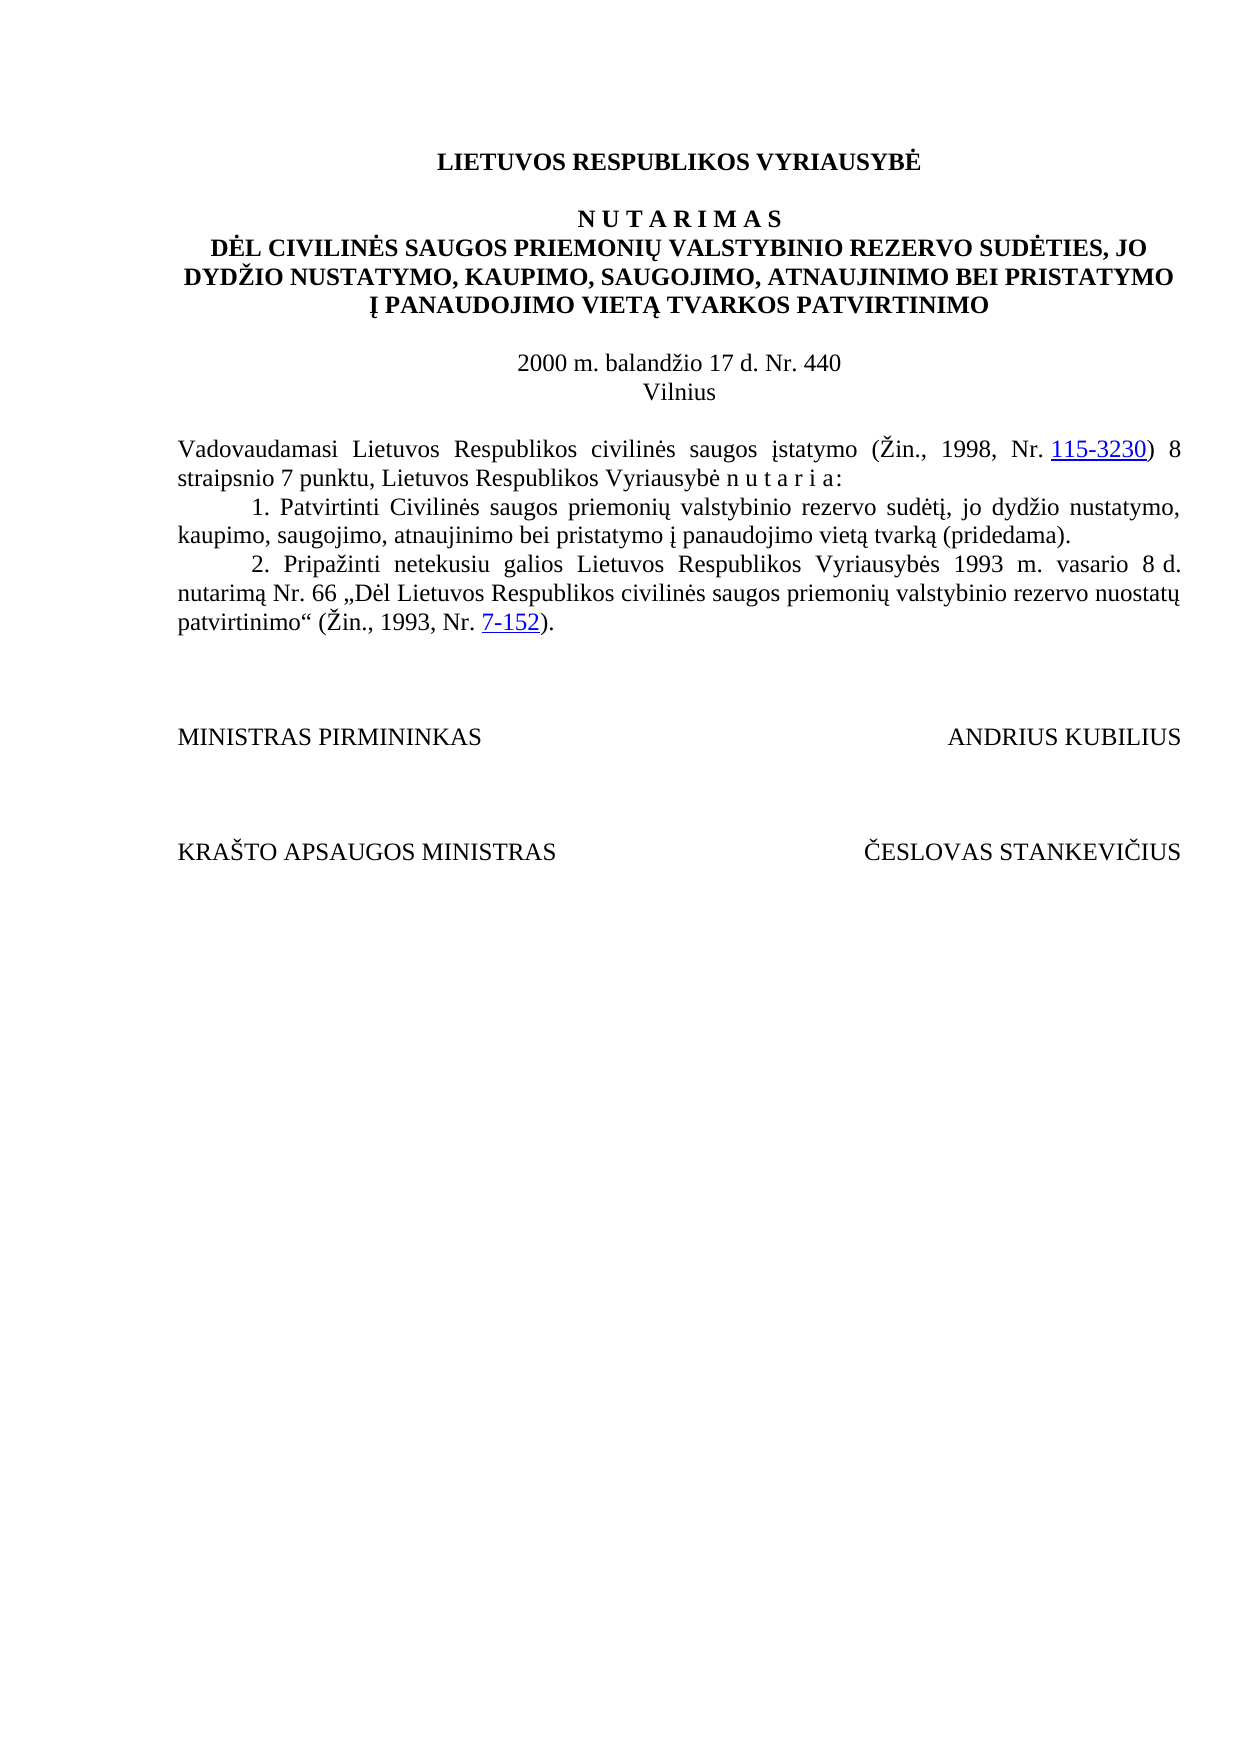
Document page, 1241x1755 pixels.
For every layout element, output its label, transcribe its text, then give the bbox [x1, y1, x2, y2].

text LIETUVOS RESPUBLIKOS VYRIAUSYBĖ [177, 147, 1181, 176]
text N U T A R I M A S [177, 204, 1181, 233]
text 2000 m. balandžio 17 d. Nr. 440 [177, 348, 1181, 377]
text DĖL CIVILINĖS SAUGOS PRIEMONIŲ VALSTYBINIO REZERVO SUDĖTIES, JO DYDŽIO NUSTATYMO, KAUPIMO, SAUGOJIMO, ATNAUJINIMO BEI PRISTATYMO Į PANAUDOJIMO VIETĄ TVARKOS PATVIRTINIMO [177, 233, 1181, 319]
text Ministras Pirmininkas Andrius Kubilius [177, 722, 1181, 751]
text 1. Patvirtinti Civilinės saugos priemonių valstybinio rezervo sudėtį, jo dydžio nustatymo, kaupimo, saugojimo, atnaujinimo bei pristatymo į panaudojimo vietą tvarką (pridedama). [177, 492, 1181, 549]
text 2. Pripažinti netekusiu galios Lietuvos Respublikos Vyriausybės 1993 m. vasario 8 d. nutarimą Nr. 66 „Dėl Lietuvos Respublikos civilinės saugos priemonių valstybinio rezervo nuostatų patvirtinimo“ (Žin., 1993, Nr. 7-152). [177, 549, 1181, 636]
text Vilnius [177, 377, 1181, 406]
text Vadovaudamasi Lietuvos Respublikos civilinės saugos įstatymo (Žin., 1998, Nr. 115-3230) 8 straipsnio 7 punktu, Lietuvos Respublikos Vyriausybė nutaria: [177, 434, 1181, 492]
text Krašto apsaugos ministras Česlovas Stankevičius [177, 837, 1181, 866]
